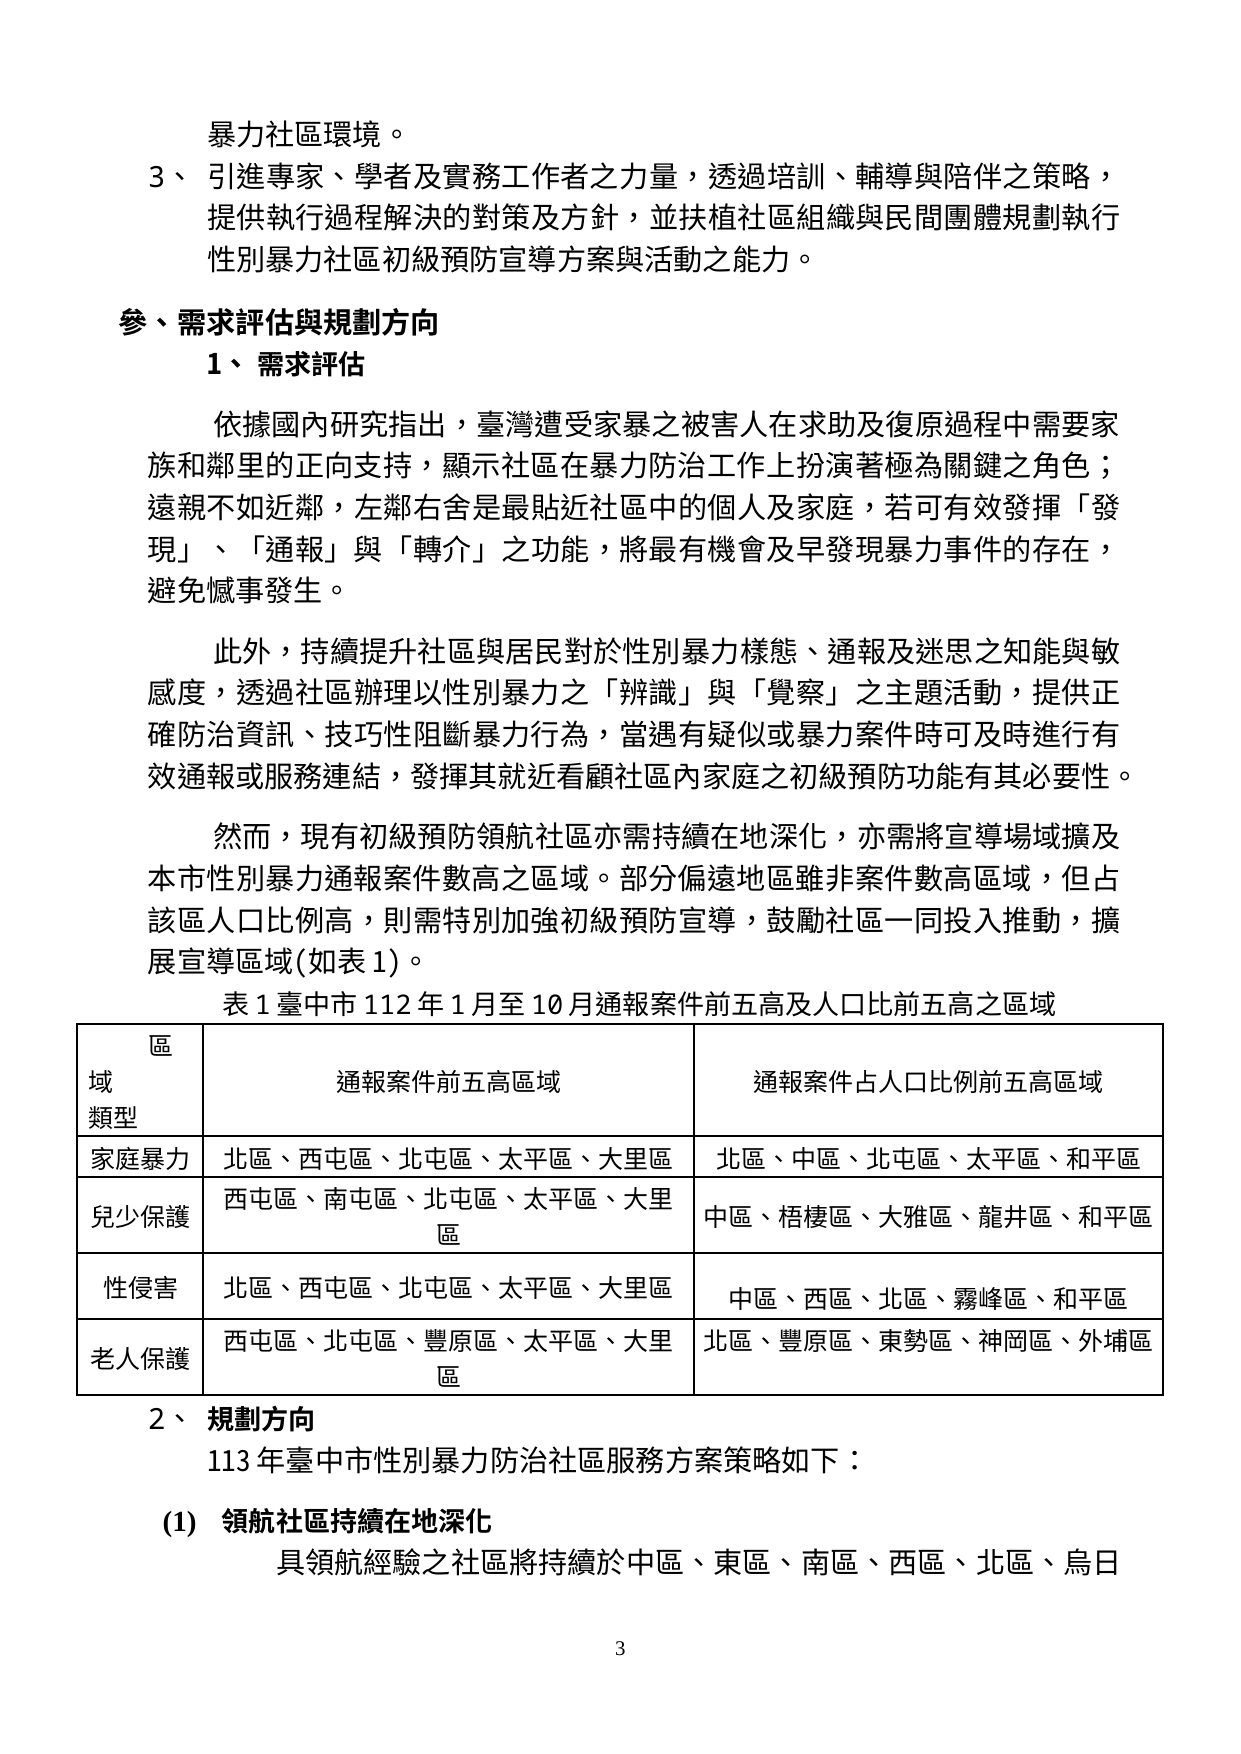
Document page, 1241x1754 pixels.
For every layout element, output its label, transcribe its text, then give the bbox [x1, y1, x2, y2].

table_cell 北區、豐原區、東勢區、神岡區、外埔區 [695, 1320, 1162, 1394]
list 領航社區持續在地深化 [162, 1498, 1122, 1540]
table_cell 中區、西區、北區、霧峰區、和平區 [695, 1254, 1162, 1318]
table_cell 中區、梧棲區、大雅區、龍井區、和平區 [695, 1178, 1162, 1252]
table_header 區域 類型 [78, 1025, 202, 1135]
table_cell 北區、中區、北屯區、太平區、和平區 [695, 1137, 1162, 1176]
list 需求評估與規劃方向 [118, 279, 1122, 341]
list 規劃方向 [148, 1396, 1122, 1438]
text 具領航經驗之社區將持續於中區、東區、南區、西區、北區、烏日區、太平區、神岡區並延伸至和平區及梧棲區等地推動初級預防工作，透過區域性概念結合在地或鄰近之社區，以防暴區域網模式深化辦理。 [222, 1540, 1122, 1582]
table_header 通報案件前五高區域 [204, 1025, 693, 1135]
list 引進專家、學者及實務工作者之力量，透過培訓、輔導與陪伴之策略，提供執行過程解決的對策及方針，並扶植社區組織與民間團體規劃執行性別暴力社區初級預防宣導方案與活動之能力。 [148, 154, 1122, 279]
text 表1臺中市112年1月至10月通報案件前五高及人口比前五高之區域 [222, 981, 1122, 1023]
list 暴力社區環境。 [148, 112, 1122, 154]
text 依據國內研究指出，臺灣遭受家暴之被害人在求助及復原過程中需要家族和鄰里的正向支持，顯示社區在暴力防治工作上扮演著極為關鍵之角色；遠親不如近鄰，左鄰右舍是最貼近社區中的個人及家庭，若可有效發揮「發現」、「通報」與「轉介」之功能，將最有機會及早發現暴力事件的存在，避免憾事發生。 [148, 402, 1122, 610]
table_cell 西屯區、北屯區、豐原區、太平區、大里區 [204, 1320, 693, 1394]
table_cell 北區、西屯區、北屯區、太平區、大里區 [204, 1137, 693, 1176]
table_header 通報案件占人口比例前五高區域 [695, 1025, 1162, 1135]
table_cell 性侵害 [78, 1254, 202, 1318]
text 此外，持續提升社區與居民對於性別暴力樣態、通報及迷思之知能與敏感度，透過社區辦理以性別暴力之「辨識」與「覺察」之主題活動，提供正確防治資訊、技巧性阻斷暴力行為，當遇有疑似或暴力案件時可及時進行有效通報或服務連結，發揮其就近看顧社區內家庭之初級預防功能有其必要性。 [148, 629, 1122, 796]
list 需求評估 [207, 341, 1122, 383]
table_cell 家庭暴力 [78, 1137, 202, 1176]
table_cell 老人保護 [78, 1320, 202, 1394]
text 113年臺中市性別暴力防治社區服務方案策略如下： [207, 1438, 1122, 1479]
table_cell 西屯區、南屯區、北屯區、太平區、大里區 [204, 1178, 693, 1252]
table_cell 兒少保護 [78, 1178, 202, 1252]
table_cell 北區、西屯區、北屯區、太平區、大里區 [204, 1254, 693, 1318]
text 然而，現有初級預防領航社區亦需持續在地深化，亦需將宣導場域擴及本市性別暴力通報案件數高之區域。部分偏遠地區雖非案件數高區域，但占該區人口比例高，則需特別加強初級預防宣導，鼓勵社區一同投入推動，擴展宣導區域(如表1)。 [148, 814, 1122, 981]
